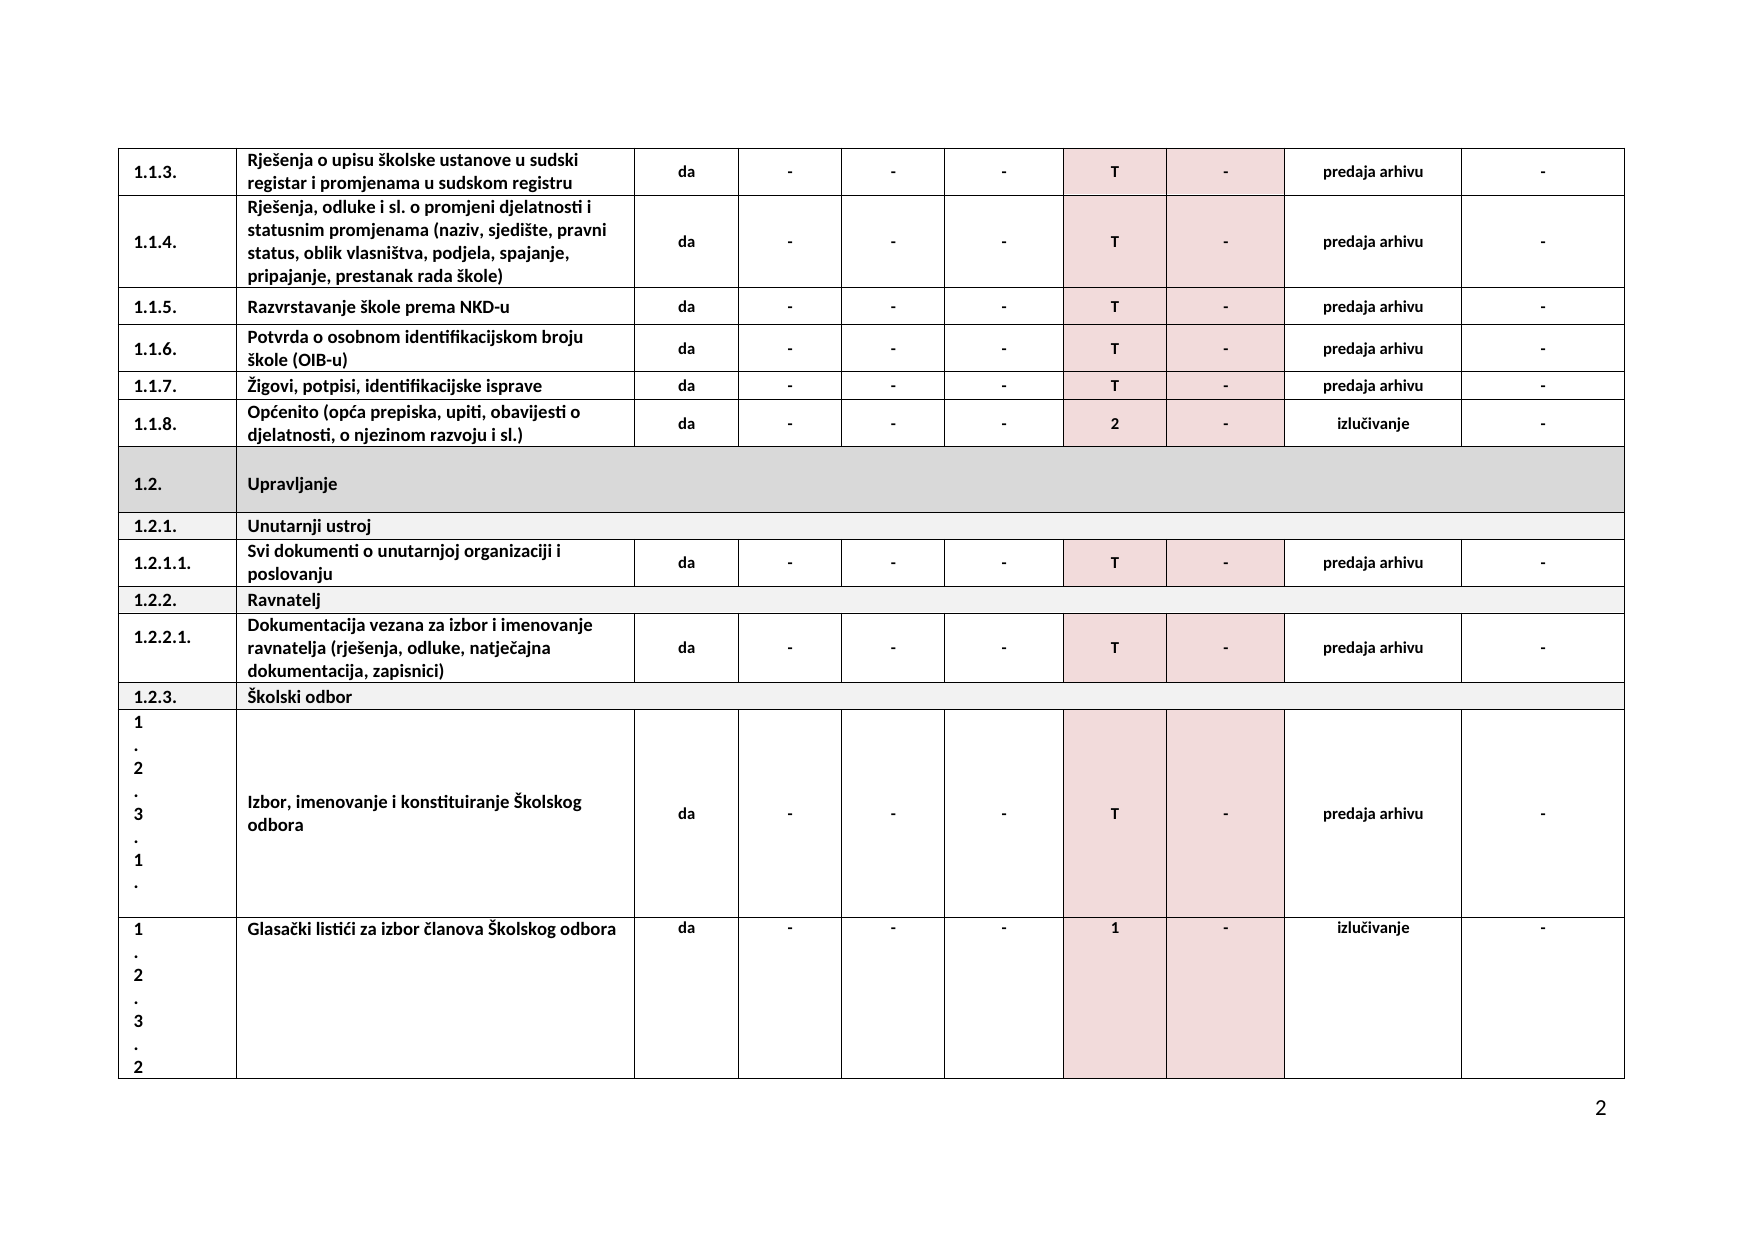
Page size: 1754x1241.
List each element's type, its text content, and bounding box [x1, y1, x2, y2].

table_cell [119, 400, 236, 446]
table_cell - [1462, 918, 1624, 1078]
table_cell - [1167, 710, 1284, 917]
table_cell predaja arhivu [1285, 614, 1461, 682]
table_cell - [945, 196, 1063, 287]
table_cell - [1167, 614, 1284, 682]
table_cell - [842, 288, 944, 324]
table_cell - [1462, 710, 1624, 917]
table_cell - [842, 710, 944, 917]
table_cell - [739, 149, 841, 194]
table_cell Razvrstavanje škole prema NKD-u [237, 288, 634, 324]
table_cell [119, 710, 236, 917]
table_cell predaja arhivu [1285, 288, 1461, 324]
table_cell da [635, 710, 738, 917]
table_cell [119, 372, 236, 399]
table_cell - [945, 918, 1063, 1078]
table_cell da [635, 325, 738, 371]
table_cell da [635, 614, 738, 682]
table_cell T [1064, 372, 1166, 399]
table_cell - [842, 918, 944, 1078]
table_cell predaja arhivu [1285, 710, 1461, 917]
table_cell - [1167, 400, 1284, 446]
table_cell - [842, 196, 944, 287]
table_cell - [739, 710, 841, 917]
table_cell - [739, 400, 841, 446]
table_cell - [739, 540, 841, 586]
table_cell Glasački listići za izbor članova Školskog odbora [237, 918, 634, 1078]
table_cell T [1064, 288, 1166, 324]
table_cell da [635, 540, 738, 586]
table_cell - [945, 372, 1063, 399]
table_cell izlučivanje [1285, 918, 1461, 1078]
table_cell Općenito (opća prepiska, upiti, obavijesti o djelatnosti, o njezinom razvoju i sl.) [237, 400, 634, 446]
table_cell da [635, 196, 738, 287]
table_cell [119, 683, 236, 709]
table_cell - [1167, 149, 1284, 194]
table_cell Ravnatelj [237, 587, 1624, 612]
table_cell Dokumentacija vezana za izbor i imenovanje ravnatelja (rješenja, odluke, natječajna dokumentacija, zapisnici) [237, 614, 634, 682]
table_cell [119, 447, 236, 512]
table_cell - [1167, 325, 1284, 371]
table_cell - [842, 540, 944, 586]
table_cell - [1462, 540, 1624, 586]
table_cell Potvrda o osobnom identifikacijskom broju škole (OIB-u) [237, 325, 634, 371]
table_cell - [1462, 196, 1624, 287]
table_cell - [739, 325, 841, 371]
table_cell - [945, 325, 1063, 371]
table_cell Izbor, imenovanje i konstituiranje Školskog odbora [237, 710, 634, 917]
table_cell T [1064, 614, 1166, 682]
table_cell 2 [1064, 400, 1166, 446]
table_cell Rješenja, odluke i sl. o promjeni djelatnosti i statusnim promjenama (naziv, sjedište, pravni status, oblik vlasništva, podjela, spajanje, pripajanje, prestanak rada škole) [237, 196, 634, 287]
table_cell - [739, 196, 841, 287]
table_cell - [945, 288, 1063, 324]
table_cell - [739, 918, 841, 1078]
table_cell - [842, 400, 944, 446]
table_cell - [1167, 196, 1284, 287]
table_cell Školski odbor [237, 683, 1624, 709]
table_cell - [1167, 288, 1284, 324]
table_cell [119, 149, 236, 194]
table_cell predaja arhivu [1285, 325, 1461, 371]
table_cell - [1462, 614, 1624, 682]
table_cell - [945, 710, 1063, 917]
table_cell T [1064, 540, 1166, 586]
table_cell [119, 288, 236, 324]
table_cell predaja arhivu [1285, 372, 1461, 399]
table_cell predaja arhivu [1285, 540, 1461, 586]
table_cell - [1462, 372, 1624, 399]
table_cell - [739, 372, 841, 399]
table_cell izlučivanje [1285, 400, 1461, 446]
table_cell da [635, 372, 738, 399]
table_cell - [842, 149, 944, 194]
table_cell 1 [1064, 918, 1166, 1078]
table_cell - [739, 288, 841, 324]
table_cell T [1064, 325, 1166, 371]
table_cell [119, 513, 236, 539]
table_cell T [1064, 710, 1166, 917]
table_cell [119, 540, 236, 586]
table_cell Unutarnji ustroj [237, 513, 1624, 539]
table_cell da [635, 288, 738, 324]
table_cell - [1167, 918, 1284, 1078]
table_cell [119, 196, 236, 287]
table_cell - [945, 400, 1063, 446]
table_cell da [635, 149, 738, 194]
table_cell T [1064, 149, 1166, 194]
table_cell - [1462, 400, 1624, 446]
table_cell [119, 918, 236, 1078]
table_cell [119, 587, 236, 612]
table_cell [119, 614, 236, 682]
table_cell Upravljanje [237, 447, 1624, 512]
table_cell - [1167, 540, 1284, 586]
table_cell predaja arhivu [1285, 196, 1461, 287]
table_cell T [1064, 196, 1166, 287]
table_cell - [1462, 149, 1624, 194]
table_cell predaja arhivu [1285, 149, 1461, 194]
table_cell da [635, 918, 738, 1078]
table_cell - [739, 614, 841, 682]
table_cell - [945, 540, 1063, 586]
table_cell Svi dokumenti o unutarnjoj organizaciji i poslovanju [237, 540, 634, 586]
table_cell - [945, 614, 1063, 682]
table_cell Rješenja o upisu školske ustanove u sudski registar i promjenama u sudskom registru [237, 149, 634, 194]
table_cell - [1462, 325, 1624, 371]
table_cell - [945, 149, 1063, 194]
table_cell - [842, 325, 944, 371]
table_cell Žigovi, potpisi, identifikacijske isprave [237, 372, 634, 399]
table_cell - [842, 614, 944, 682]
table_cell - [1462, 288, 1624, 324]
table_cell da [635, 400, 738, 446]
table_cell [119, 325, 236, 371]
table_cell - [1167, 372, 1284, 399]
table_cell - [842, 372, 944, 399]
